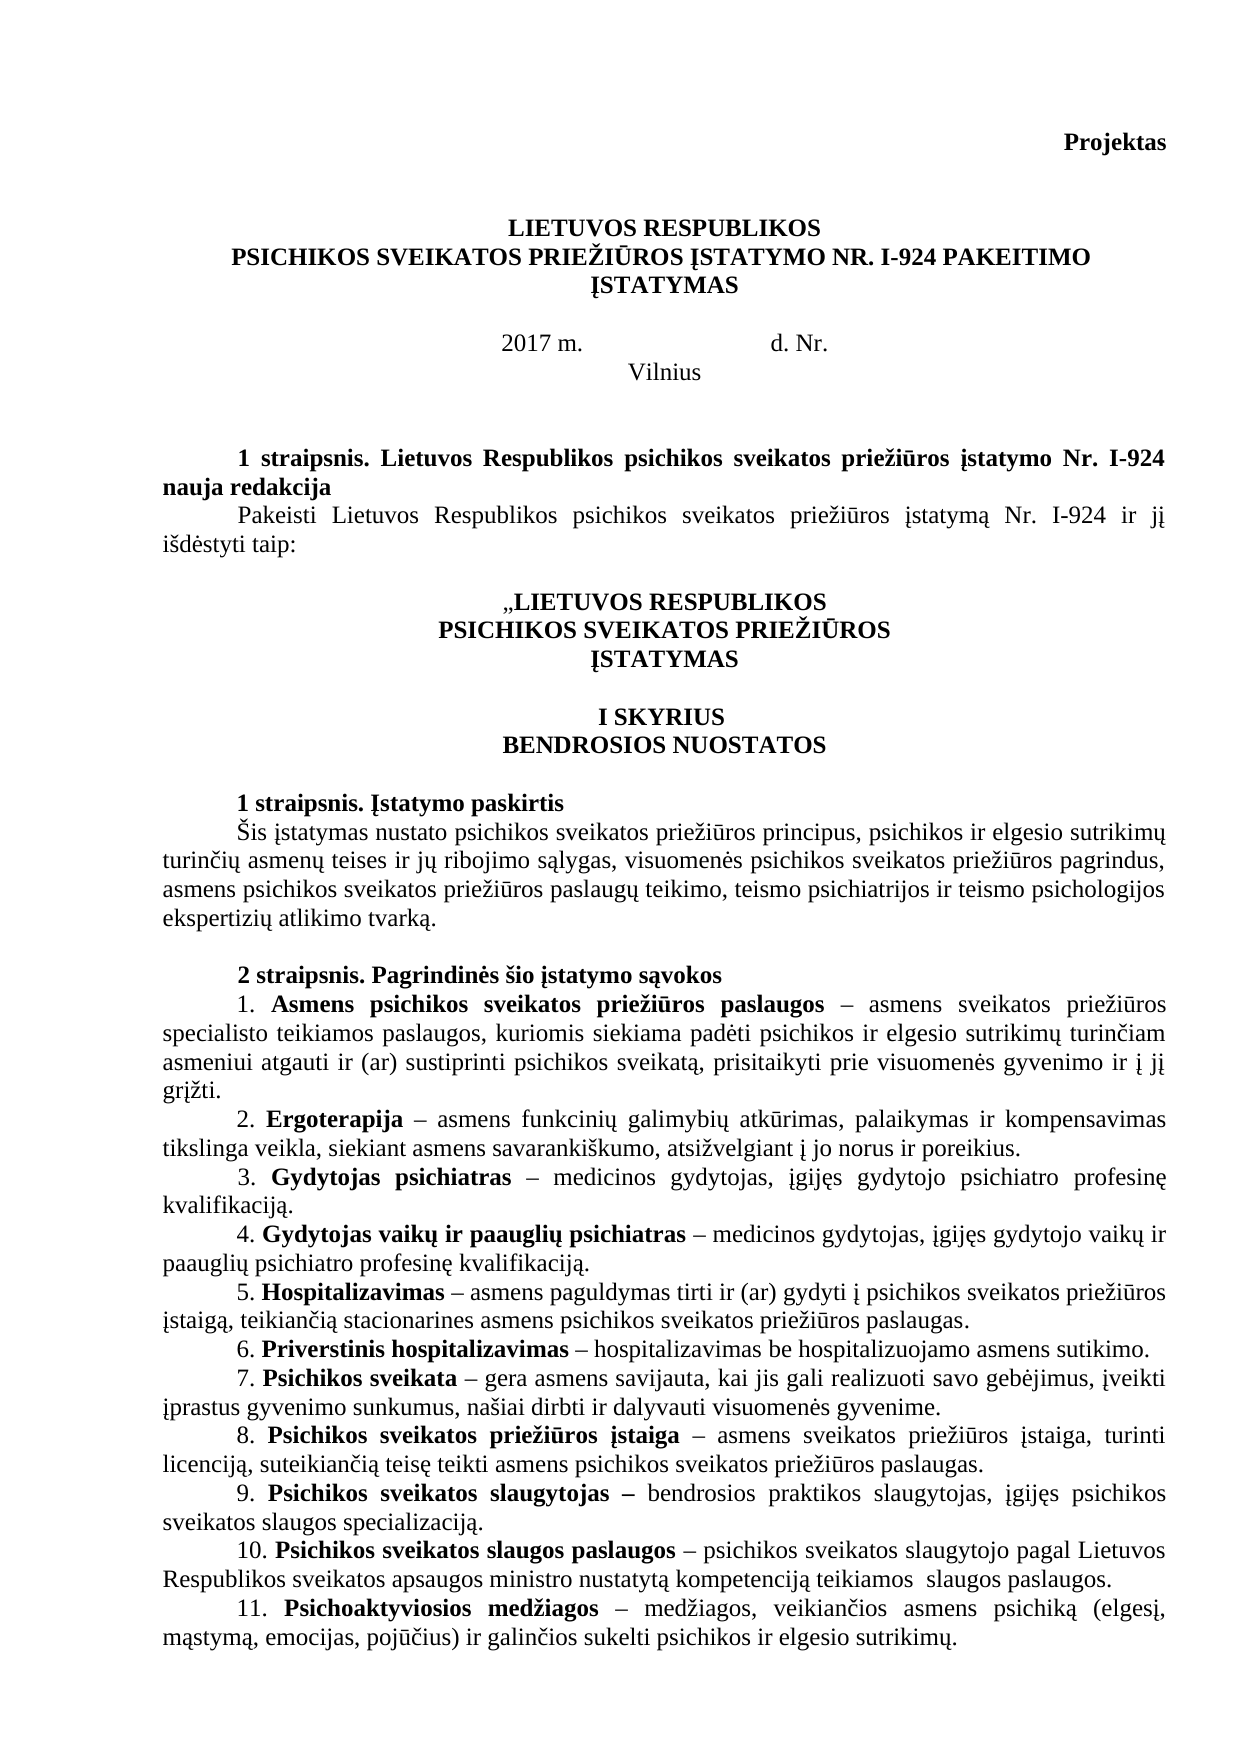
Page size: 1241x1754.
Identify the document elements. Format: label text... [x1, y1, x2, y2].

text Projektas [162, 127, 1166, 155]
text 5. Hospitalizavimas – asmens paguldymas tirti ir (ar) gydyti į psichikos sveikatos priežiūros įstaigą, teikiančią stacionarines asmens psichikos sveikatos priežiūros paslaugas. [162, 1277, 1166, 1334]
text 10. Psichikos sveikatos slaugos paslaugos – psichikos sveikatos slaugytojo pagal Lietuvos Respublikos sveikatos apsaugos ministro nustatytą kompetenciją teikiamos slaugos paslaugos. [162, 1535, 1166, 1593]
text Šis įstatymas nustato psichikos sveikatos priežiūros principus, psichikos ir elgesio sutrikimų turinčių asmenų teises ir jų ribojimo sąlygas, visuomenės psichikos sveikatos priežiūros pagrindus, asmens psichikos sveikatos priežiūros paslaugų teikimo, teismo psichiatrijos ir teismo psichologijos ekspertizių atlikimo tvarką. [162, 817, 1166, 932]
text ĮSTATYMAS [162, 644, 1166, 673]
text PSICHIKOS SVEIKATOS PRIEŽIŪROS [162, 615, 1166, 644]
text 3. Gydytojas psichiatras – medicinos gydytojas, įgijęs gydytojo psichiatro profesinę kvalifikaciją. [162, 1162, 1167, 1219]
text 1 straipsnis. Įstatymo paskirtis [162, 788, 1166, 817]
text ĮSTATYMAS [162, 270, 1166, 299]
text LIETUVOS RESPUBLIKOS [162, 213, 1166, 242]
text 8. Psichikos sveikatos priežiūros įstaiga – asmens sveikatos priežiūros įstaiga, turinti licenciją, suteikiančią teisę teikti asmens psichikos sveikatos priežiūros paslaugas. [162, 1420, 1166, 1478]
text Pakeisti Lietuvos Respublikos psichikos sveikatos priežiūros įstatymą Nr. I-924 ir jį išdėstyti taip: [162, 500, 1166, 558]
text PSICHIKOS SVEIKATOS PRIEŽIŪROS ĮSTATYMO NR. I-924 PAKEITIMO [162, 242, 1166, 270]
text 2. Ergoterapija – asmens funkcinių galimybių atkūrimas, palaikymas ir kompensavimas tikslinga veikla, siekiant asmens savarankiškumo, atsižvelgiant į jo norus ir poreikius. [162, 1104, 1166, 1162]
text 7. Psichikos sveikata – gera asmens savijauta, kai jis gali realizuoti savo gebėjimus, įveikti įprastus gyvenimo sunkumus, našiai dirbti ir dalyvauti visuomenės gyvenime. [162, 1363, 1166, 1420]
text Vilnius [162, 357, 1166, 385]
text 2017 m. d. Nr. [162, 328, 1166, 357]
text 11. Psichoaktyviosios medžiagos – medžiagos, veikiančios asmens psichiką (elgesį, mąstymą, emocijas, pojūčius) ir galinčios sukelti psichikos ir elgesio sutrikimų. [162, 1593, 1166, 1650]
text 6. Priverstinis hospitalizavimas – hospitalizavimas be hospitalizuojamo asmens sutikimo. [162, 1334, 1166, 1363]
text 2 straipsnis. Pagrindinės šio įstatymo sąvokos [162, 960, 1166, 989]
text BENDROSIOS NUOSTATOS [162, 730, 1166, 759]
text 4. Gydytojas vaikų ir paauglių psichiatras – medicinos gydytojas, įgijęs gydytojo vaikų ir paauglių psichiatro profesinę kvalifikaciją. [162, 1219, 1167, 1277]
text 9. Psichikos sveikatos slaugytojas – bendrosios praktikos slaugytojas, įgijęs psichikos sveikatos slaugos specializaciją. [162, 1478, 1166, 1535]
text I SKYRIUS [162, 702, 1166, 730]
text 1. Asmens psichikos sveikatos priežiūros paslaugos – asmens sveikatos priežiūros specialisto teikiamos paslaugos, kuriomis siekiama padėti psichikos ir elgesio sutrikimų turinčiam asmeniui atgauti ir (ar) sustiprinti psichikos sveikatą, prisitaikyti prie visuomenės gyvenimo ir į jį grįžti. [162, 989, 1166, 1104]
text „LIETUVOS RESPUBLIKOS [162, 587, 1166, 615]
text 1 straipsnis. Lietuvos Respublikos psichikos sveikatos priežiūros įstatymo Nr. I-924 nauja redakcija [162, 443, 1166, 500]
